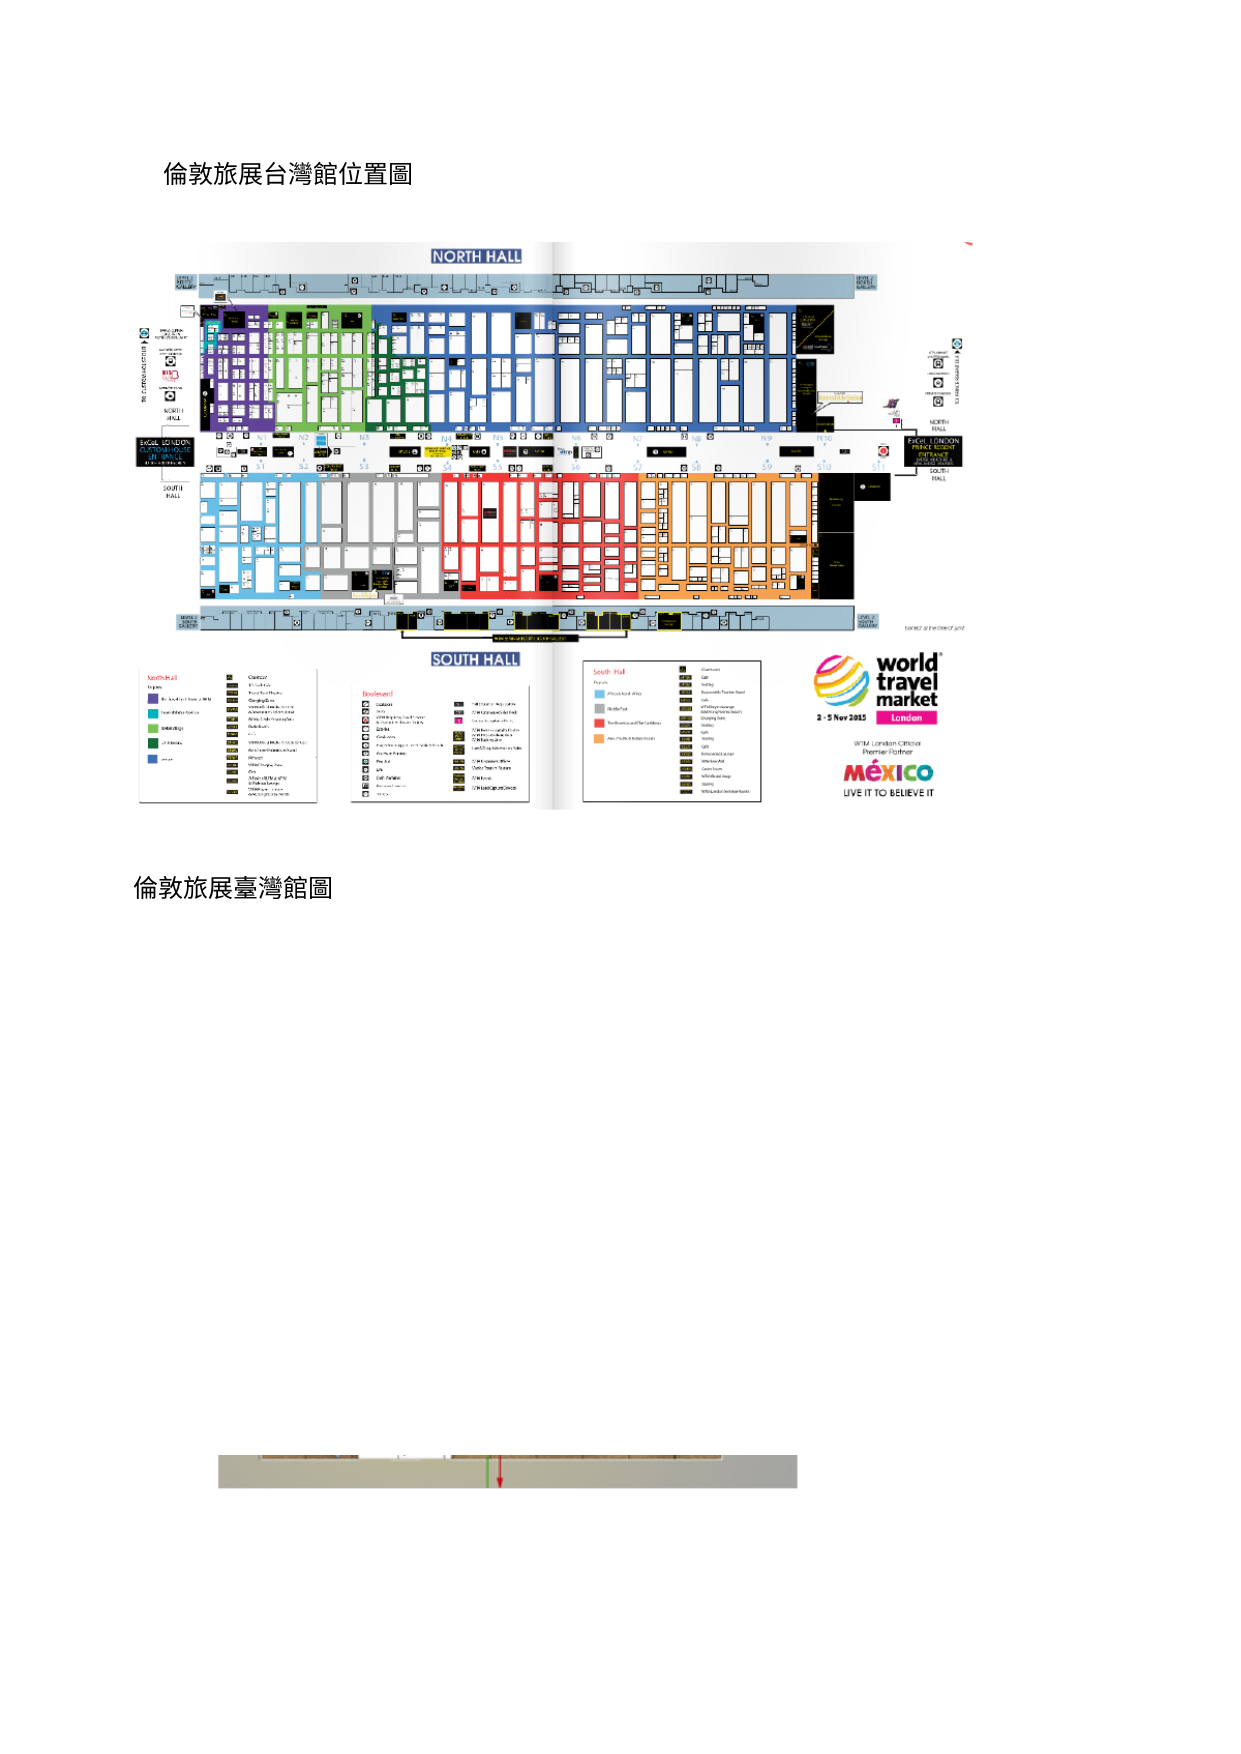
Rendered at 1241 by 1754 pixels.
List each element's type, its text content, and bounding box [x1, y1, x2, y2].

text 倫敦旅展臺灣館圖 [118, 869, 1122, 905]
picture [218, 1455, 799, 1490]
picture [118, 240, 1018, 821]
text 倫敦旅展台灣館位置圖 [118, 147, 1122, 193]
